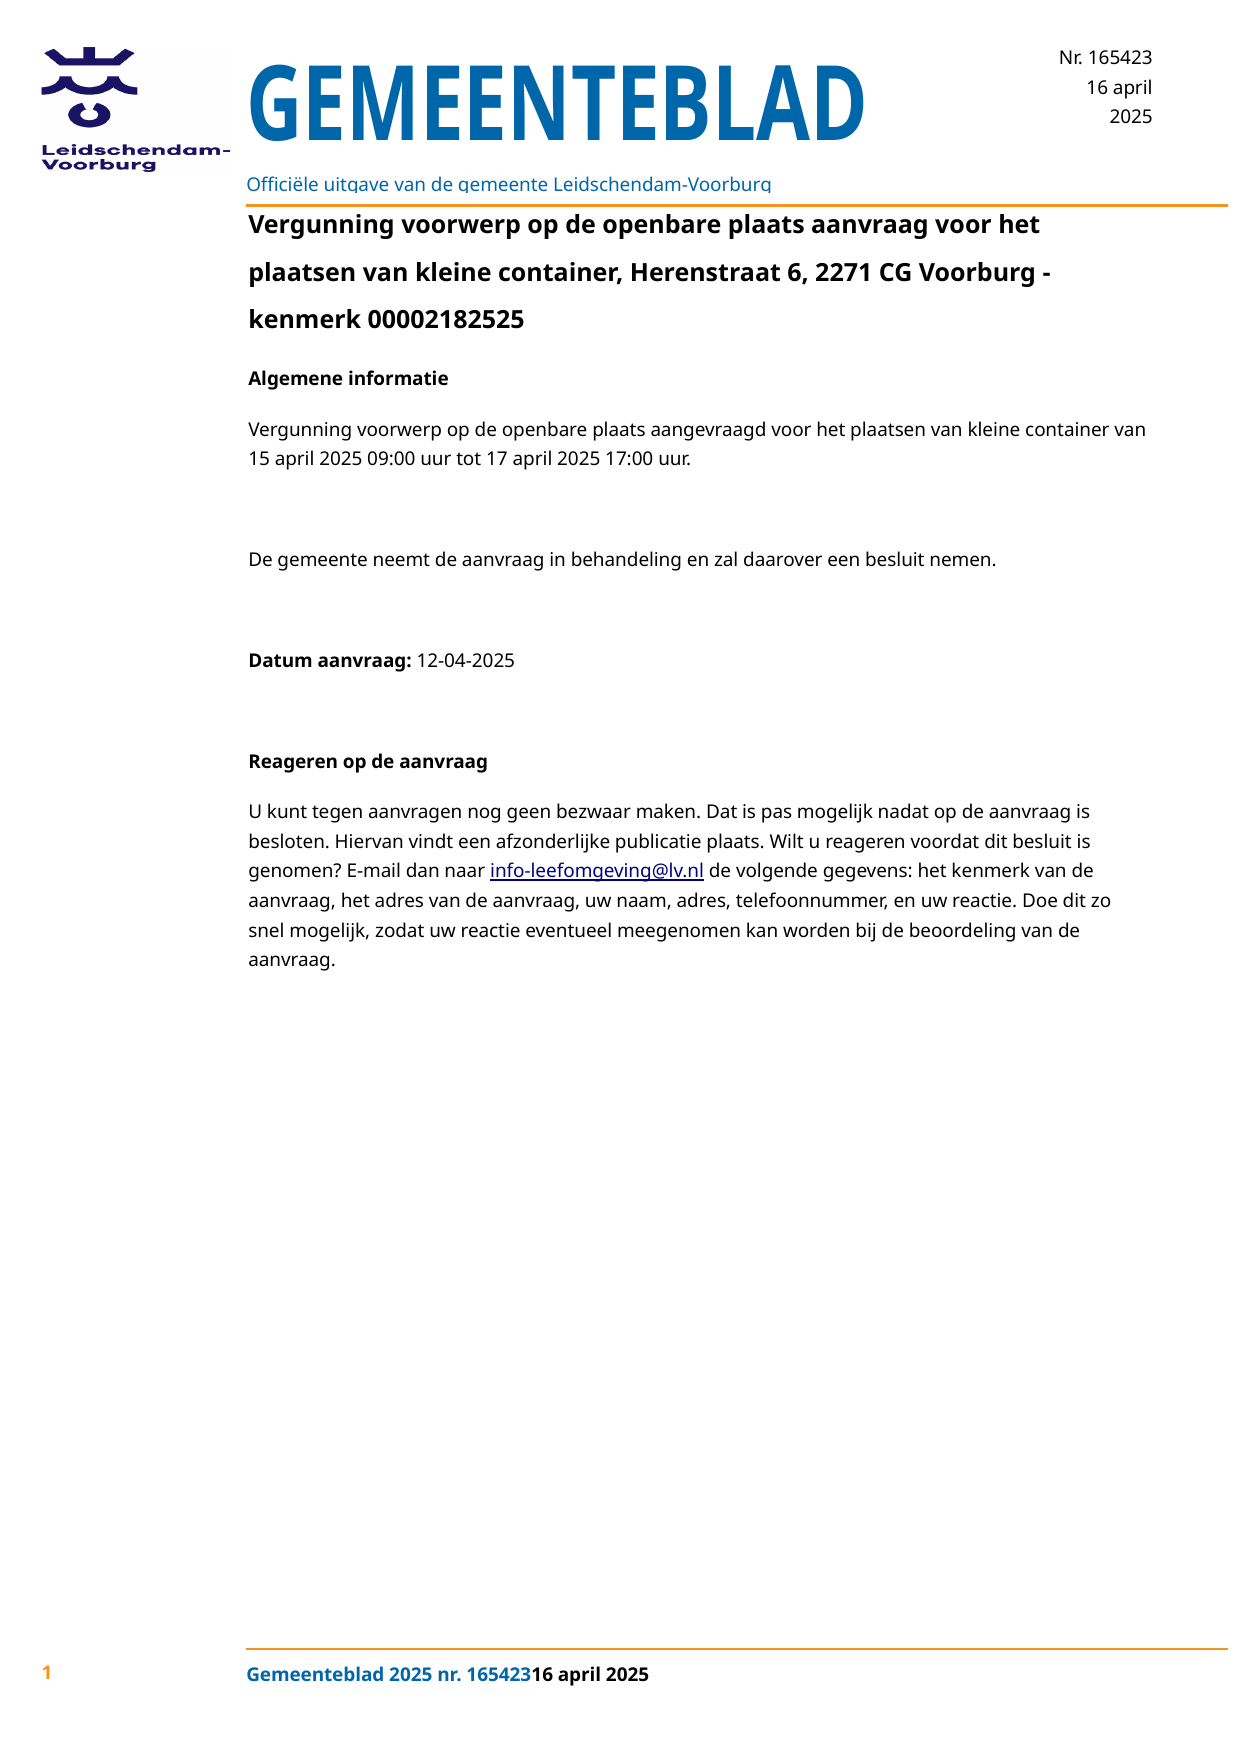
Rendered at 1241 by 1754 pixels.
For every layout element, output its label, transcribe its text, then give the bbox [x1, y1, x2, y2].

text De gemeente neemt de aanvraag in behandeling en zal daarover een besluit nemen. [248, 546, 1152, 572]
text Vergunning voorwerp op de openbare plaats aangevraagd voor het plaatsen van kleine container van 15 april 2025 09:00 uur tot 17 april 2025 17:00 uur. [248, 416, 1152, 471]
text Algemene informatie [248, 366, 1152, 391]
text Datum aanvraag: 12-04-2025 [248, 647, 1152, 673]
text Vergunning voorwerp op de openbare plaats aanvraag voor het plaatsen van kleine container, Herenstraat 6, 2271 CG Voorburg - kenmerk 00002182525 [248, 207, 1152, 336]
text Reageren op de aanvraag [248, 748, 1152, 774]
text U kunt tegen aanvragen nog geen bezwaar maken. Dat is pas mogelijk nadat op de aanvraag is besloten. Hiervan vindt een afzonderlijke publicatie plaats. Wilt u reageren voordat dit besluit is genomen? E-mail dan naar info-leefomgeving@lv.nl de volgende gegevens: het kenmerk van de aanvraag, het adres van de aanvraag, uw naam, adres, telefoonnummer, en uw reactie. Doe dit zo snel mogelijk, zodat uw reactie eventueel meegenomen kan worden bij de beoordeling van de aanvraag. [248, 798, 1152, 972]
picture [41, 47, 231, 172]
